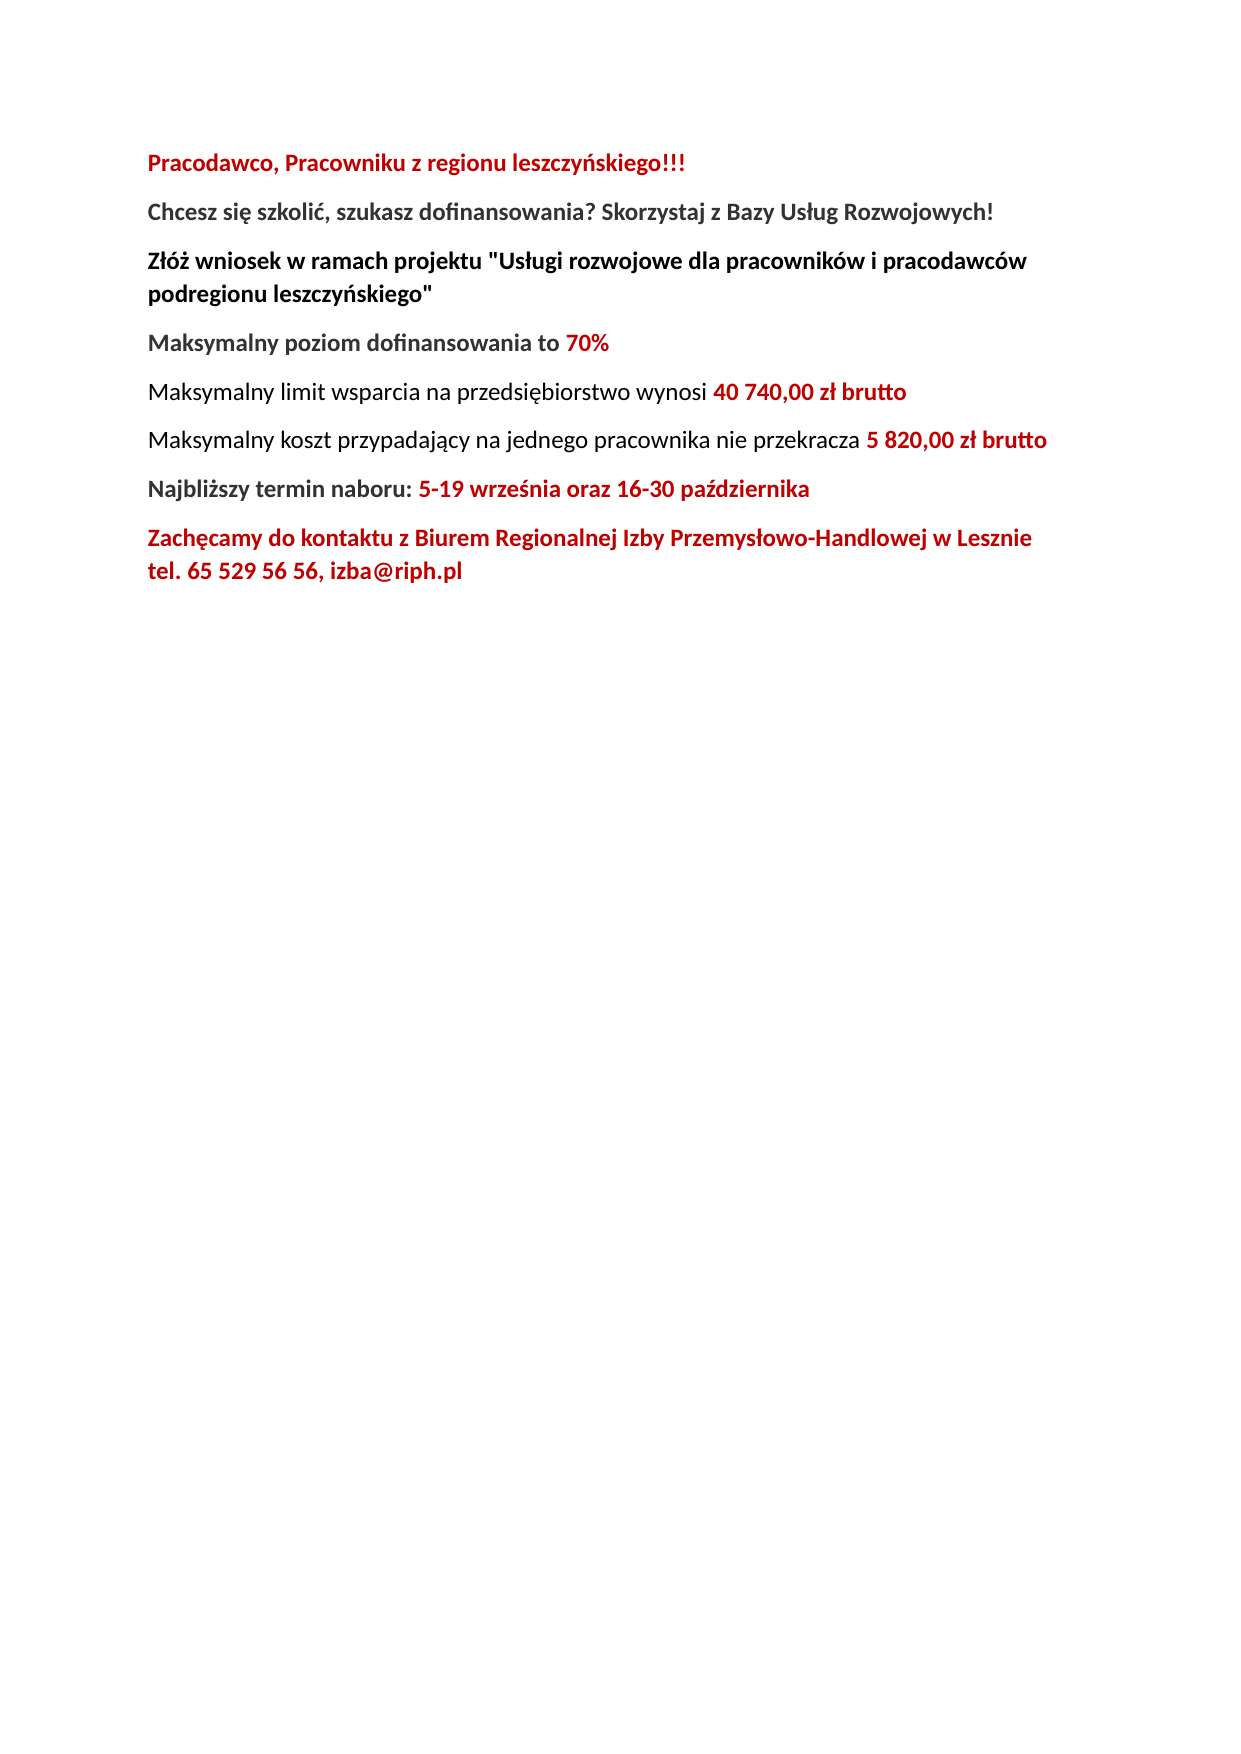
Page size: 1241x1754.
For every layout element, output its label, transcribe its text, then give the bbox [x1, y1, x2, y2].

text Złóż wniosek w ramach projektu "Usługi rozwojowe dla pracowników i pracodawców podregionu leszczyńskiego" [148, 246, 1093, 308]
text Maksymalny limit wsparcia na przedsiębiorstwo wynosi 40 740,00 zł brutto [148, 376, 1093, 406]
text Maksymalny poziom dofinansowania to 70% [148, 327, 1093, 357]
text Maksymalny koszt przypadający na jednego pracownika nie przekracza 5 820,00 zł brutto [148, 425, 1093, 455]
text Pracodawco, Pracowniku z regionu leszczyńskiego!!! [148, 148, 1093, 178]
text Chcesz się szkolić, szukasz dofinansowania? Skorzystaj z Bazy Usług Rozwojowych! [148, 197, 1093, 227]
text Najbliższy termin naboru: 5-19 września oraz 16-30 października [148, 474, 1093, 504]
text Zachęcamy do kontaktu z Biurem Regionalnej Izby Przemysłowo-Handlowej w Lesznie tel. 65 529 56 56, izba@riph.pl [148, 523, 1093, 585]
